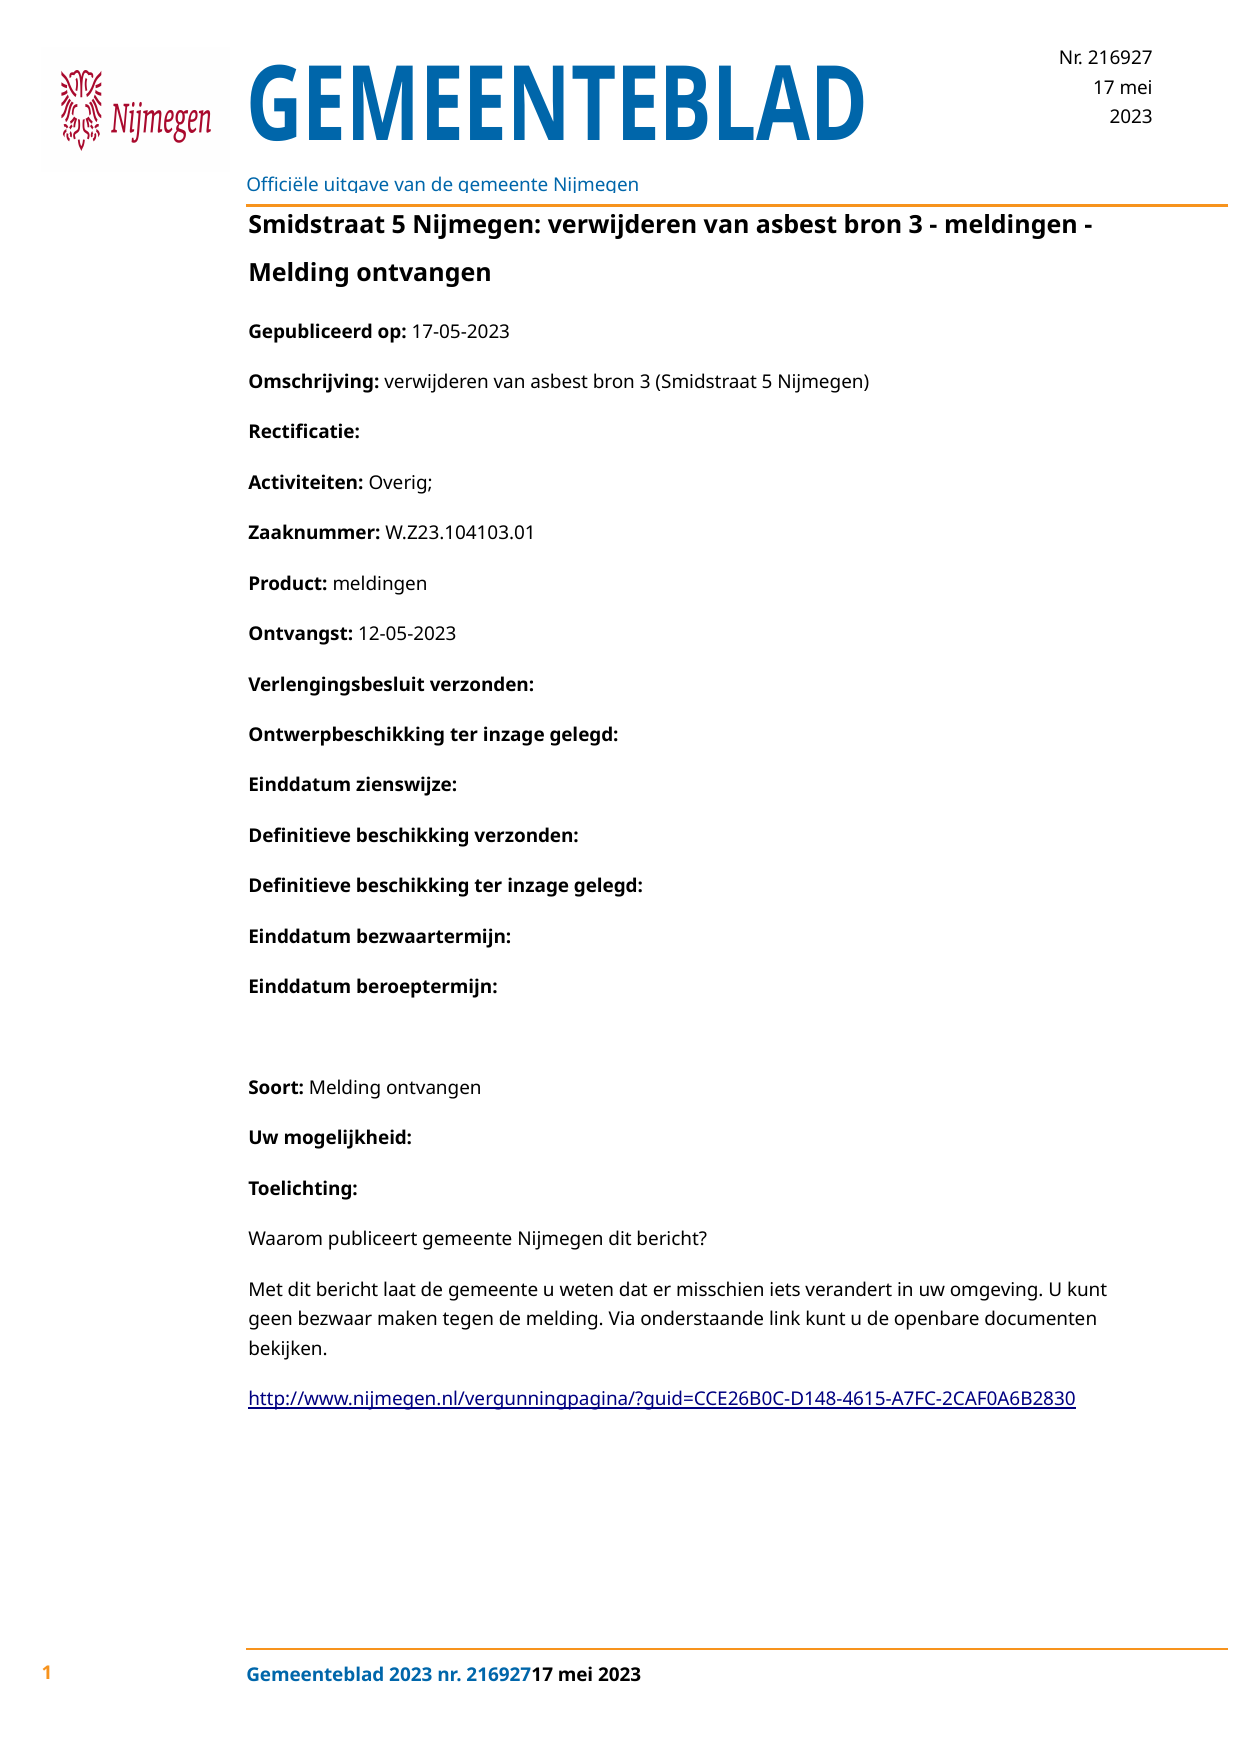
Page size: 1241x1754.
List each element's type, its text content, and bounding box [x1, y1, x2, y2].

text Smidstraat 5 Nijmegen: verwijderen van asbest bron 3 - meldingen - Melding ontvangen [248, 207, 1152, 288]
text Soort: Melding ontvangen [248, 1074, 1152, 1100]
text Met dit bericht laat de gemeente u weten dat er misschien iets verandert in uw omgeving. U kunt geen bezwaar maken tegen de melding. Via onderstaande link kunt u de openbare documenten bekijken. [248, 1276, 1152, 1361]
text Einddatum bezwaartermijn: [248, 923, 1152, 949]
text Toelichting: [248, 1175, 1152, 1201]
text Definitieve beschikking verzonden: [248, 822, 1152, 848]
text Ontwerpbeschikking ter inzage gelegd: [248, 721, 1152, 747]
text Uw mogelijkheid: [248, 1124, 1152, 1150]
text Definitieve beschikking ter inzage gelegd: [248, 872, 1152, 898]
text Zaaknummer: W.Z23.104103.01 [248, 519, 1152, 545]
text Omschrijving: verwijderen van asbest bron 3 (Smidstraat 5 Nijmegen) [248, 368, 1152, 394]
text Activiteiten: Overig; [248, 469, 1152, 495]
text Einddatum beroeptermijn: [248, 973, 1152, 999]
text Waarom publiceert gemeente Nijmegen dit bericht? [248, 1225, 1152, 1251]
text Verlengingsbesluit verzonden: [248, 671, 1152, 697]
text Rectificatie: [248, 419, 1152, 444]
text Ontvangst: 12-05-2023 [248, 620, 1152, 646]
text Gepubliceerd op: 17-05-2023 [248, 318, 1152, 344]
picture [41, 47, 231, 172]
text Einddatum zienswijze: [248, 772, 1152, 797]
text Product: meldingen [248, 570, 1152, 596]
text http://www.nijmegen.nl/vergunningpagina/?guid=CCE26B0C-D148-4615-A7FC-2CAF0A6B2830 [248, 1385, 1152, 1411]
